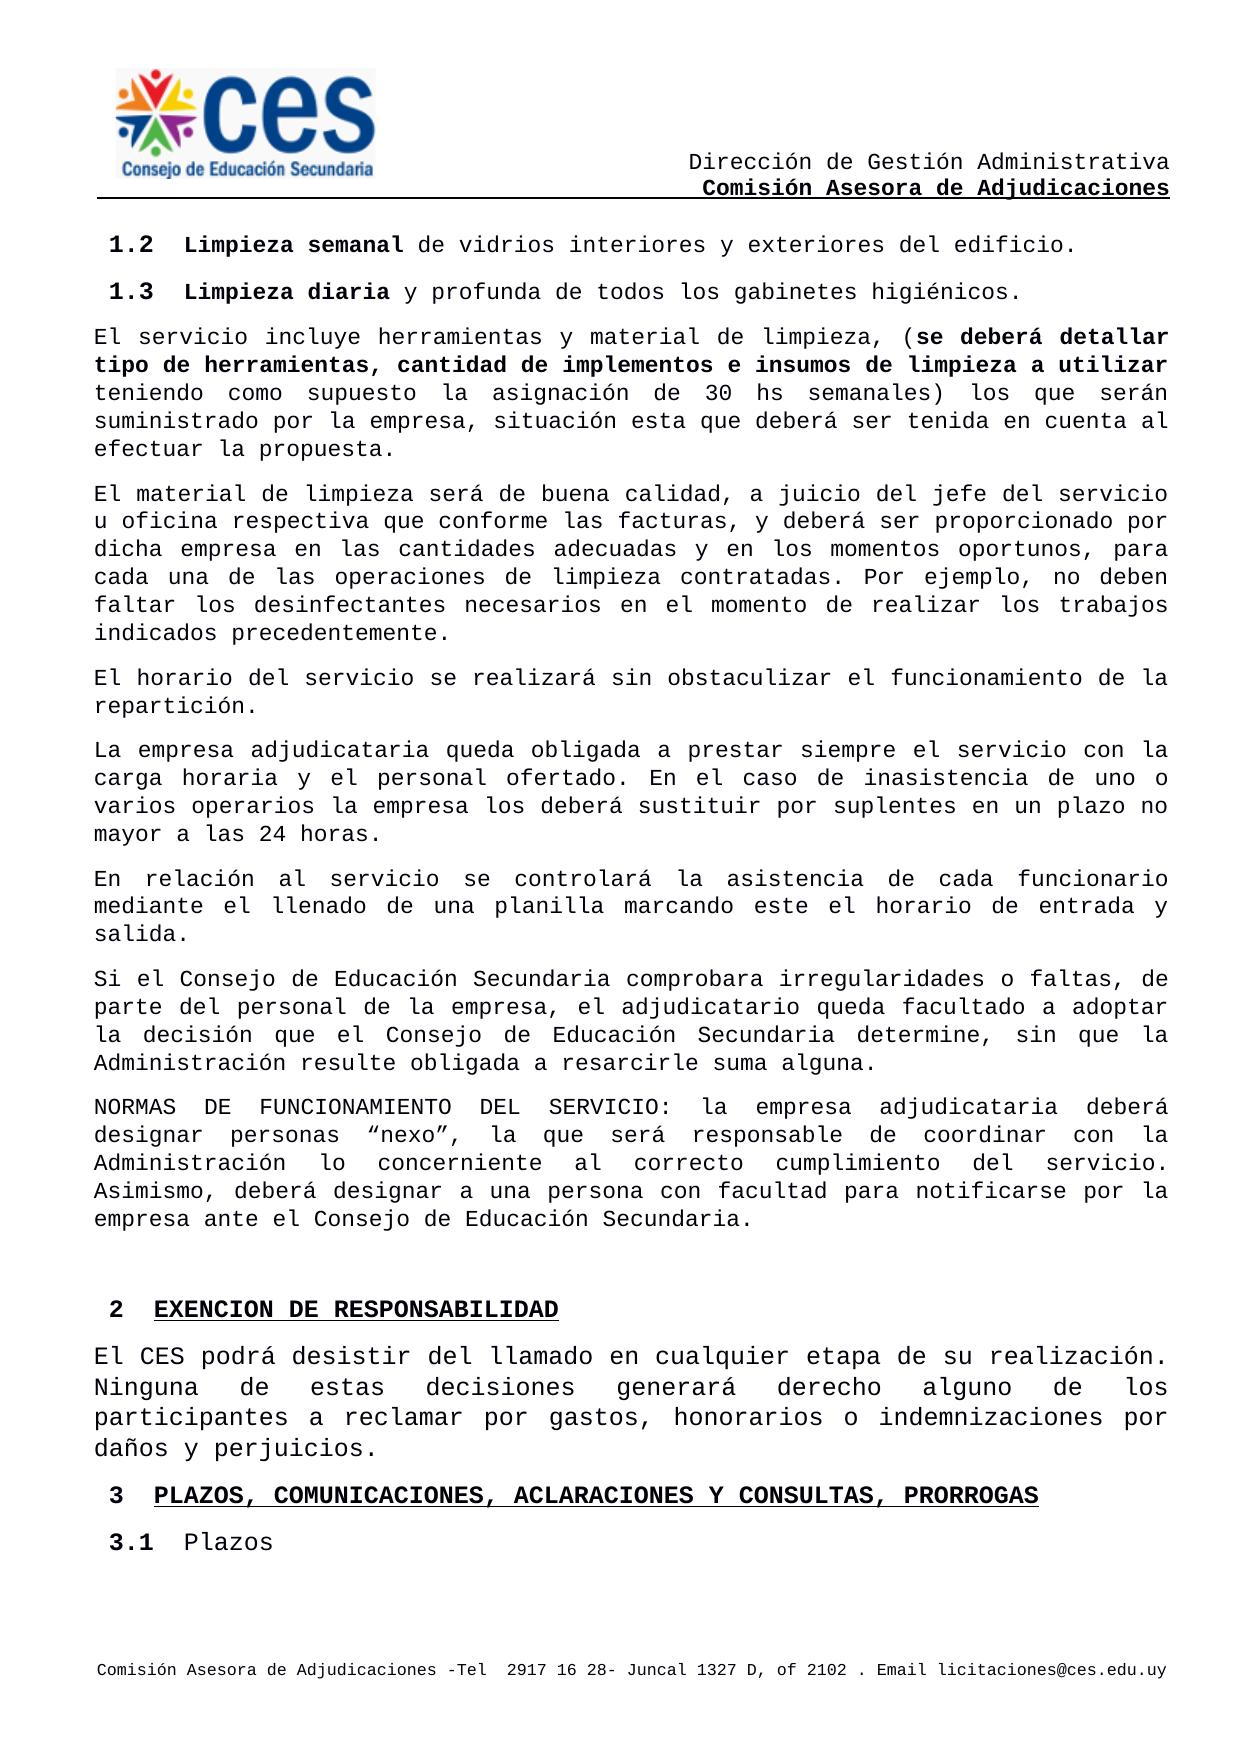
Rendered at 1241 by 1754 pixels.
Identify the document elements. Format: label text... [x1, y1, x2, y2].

list Si el Consejo de Educación Secundaria comprobara irregularidades o faltas, de parte del personal de la empresa, el adjudicatario queda facultado a adoptar la decisión que el Consejo de Educación Secundaria determine, sin que la Administración resulte obligada a resarcirle suma alguna. [94, 967, 1169, 1077]
list Limpieza semanal de vidrios interiores y exteriores del edificio. [94, 231, 1169, 260]
list PLAZOS, COMUNICACIONES, ACLARACIONES Y CONSULTAS, PRORROGAS [94, 1482, 1169, 1511]
list NORMAS DE FUNCIONAMIENTO DEL SERVICIO: la empresa adjudicataria deberá designar personas “nexo”, la que será responsable de coordinar con la Administración lo concerniente al correcto cumplimiento del servicio. Asimismo, deberá designar a una persona con facultad para notificarse por la empresa ante el Consejo de Educación Secundaria. [94, 1096, 1169, 1233]
list En relación al servicio se controlará la asistencia de cada funcionario mediante el llenado de una planilla marcando este el horario de entrada y salida. [94, 867, 1169, 949]
list El CES podrá desistir del llamado en cualquier etapa de su realización. Ninguna de estas decisiones generará derecho alguno de los participantes a reclamar por gastos, honorarios o indemnizaciones por daños y perjuicios. [94, 1344, 1169, 1464]
list Limpieza diaria y profunda de todos los gabinetes higiénicos. [94, 278, 1169, 307]
list EXENCION DE RESPONSABILIDAD [94, 1297, 1169, 1325]
picture [115, 68, 376, 179]
list Plazos [94, 1530, 1169, 1558]
list El material de limpieza será de buena calidad, a juicio del jefe del servicio u oficina respectiva que conforme las facturas, y deberá ser proporcionado por dicha empresa en las cantidades adecuadas y en los momentos oportunos, para cada una de las operaciones de limpieza contratadas. Por ejemplo, no deben faltar los desinfectantes necesarios en el momento de realizar los trabajos indicados precedentemente. [94, 482, 1169, 647]
list El horario del servicio se realizará sin obstaculizar el funcionamiento de la repartición. [94, 666, 1169, 720]
list El servicio incluye herramientas y material de limpieza, (se deberá detallar tipo de herramientas, cantidad de implementos e insumos de limpieza a utilizar teniendo como supuesto la asignación de 30 hs semanales) los que serán suministrado por la empresa, situación esta que deberá ser tenida en cuenta al efectuar la propuesta. [94, 326, 1169, 463]
list La empresa adjudicataria queda obligada a prestar siempre el servicio con la carga horaria y el personal ofertado. En el caso de inasistencia de uno o varios operarios la empresa los deberá sustituir por suplentes en un plazo no mayor a las 24 horas. [94, 739, 1169, 848]
